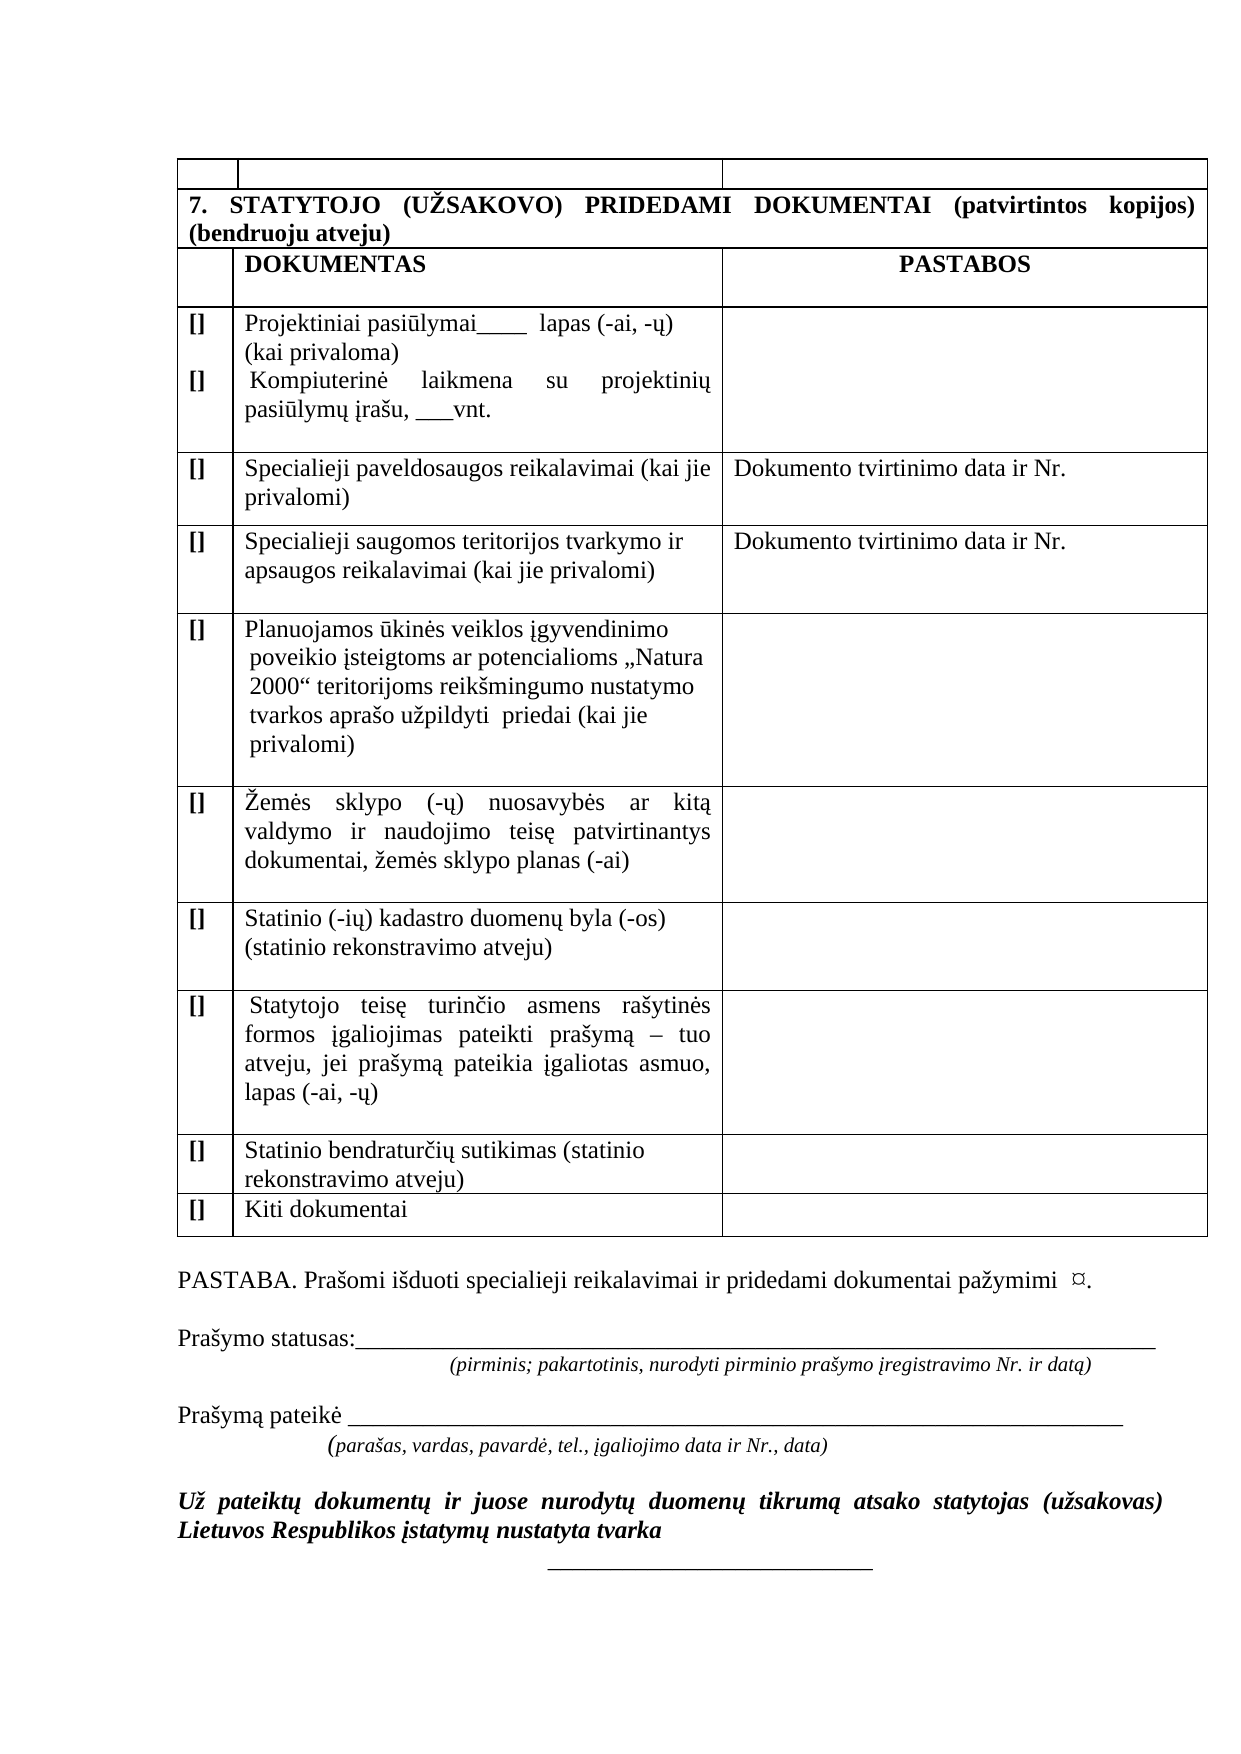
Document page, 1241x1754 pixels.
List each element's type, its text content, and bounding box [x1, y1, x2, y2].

table_cell Projektiniai pasiūlymai____ lapas (-ai, -ų) (kai privaloma) Kompiuterinė laikmena su projektinių pasiūlymų įrašu, ___vnt. [234, 308, 722, 452]
text Prašymo statusas:________________________________________________________________ [177, 1323, 1166, 1352]
table_cell [] [178, 614, 232, 786]
table_cell Dokumento tvirtinimo data ir Nr. [723, 526, 1207, 613]
table_cell [] [178, 453, 232, 525]
table_cell [723, 308, 1207, 452]
table_cell Statinio (-ių) kadastro duomenų byla (-os) (statinio rekonstravimo atveju) [234, 903, 722, 989]
table_cell Kiti dokumentai [234, 1194, 722, 1236]
table_cell [239, 160, 722, 188]
table_cell [723, 1135, 1207, 1193]
table_cell PASTABOS [723, 249, 1207, 306]
table_cell [723, 991, 1207, 1134]
table_cell [723, 787, 1207, 902]
table_cell [] [178, 787, 232, 902]
text (pirminis; pakartotinis, nurodyti pirminio prašymo įregistravimo Nr. ir datą) [177, 1352, 1166, 1376]
table_cell Statytojo teisę turinčio asmens rašytinės formos įgaliojimas pateikti prašymą – tuo atveju, jei prašymą pateikia įgaliotas asmuo, lapas (-ai, -ų) [234, 991, 722, 1134]
table_cell [] [178, 1135, 232, 1193]
table_cell Dokumento tvirtinimo data ir Nr. [723, 453, 1207, 525]
table_cell 7. STATYTOJO (UŽSAKOVO) PRIDEDAMI DOKUMENTAI (patvirtintos kopijos) (bendruoju atveju) [178, 190, 1207, 247]
table_cell [] [178, 991, 232, 1134]
table_cell [723, 160, 1207, 188]
table_cell [178, 160, 237, 188]
table_cell [723, 1194, 1207, 1236]
text __________________________ [179, 1544, 1166, 1572]
table_cell Dokumentas [234, 249, 722, 306]
table_cell [] [178, 526, 232, 613]
table_cell Specialieji saugomos teritorijos tvarkymo ir apsaugos reikalavimai (kai jie privalomi) [234, 526, 722, 613]
text Prašymą pateikė ______________________________________________________________ [177, 1400, 1166, 1429]
table_cell Statinio bendraturčių sutikimas (statinio rekonstravimo atveju) [234, 1135, 722, 1193]
table_cell [] [] [178, 308, 232, 452]
table_cell [] [178, 903, 232, 989]
table_cell Planuojamos ūkinės veiklos įgyvendinimo poveikio įsteigtoms ar potencialioms „Natura 2000“ teritorijoms reikšmingumo nustatymo tvarkos aprašo užpildyti priedai (kai jie privalomi) [234, 614, 722, 786]
table_cell [723, 903, 1207, 989]
text Už pateiktų dokumentų ir juose nurodytų duomenų tikrumą atsako statytojas (užsakovas) Lietuvos Respublikos įstatymų nustatyta tvarka [177, 1486, 1166, 1544]
table_cell [178, 249, 232, 306]
table_cell Specialieji paveldosaugos reikalavimai (kai jie privalomi) [234, 453, 722, 525]
text PASTABA. Prašomi išduoti specialieji reikalavimai ir pridedami dokumentai pažymimi . [177, 1266, 1166, 1294]
table_cell Žemės sklypo (-ų) nuosavybės ar kitą valdymo ir naudojimo teisę patvirtinantys dokumentai, žemės sklypo planas (-ai) [234, 787, 722, 902]
table_cell [723, 614, 1207, 786]
table_cell [] [178, 1194, 232, 1236]
text (parašas, vardas, pavardė, tel., įgaliojimo data ir Nr., data) [177, 1429, 1166, 1457]
